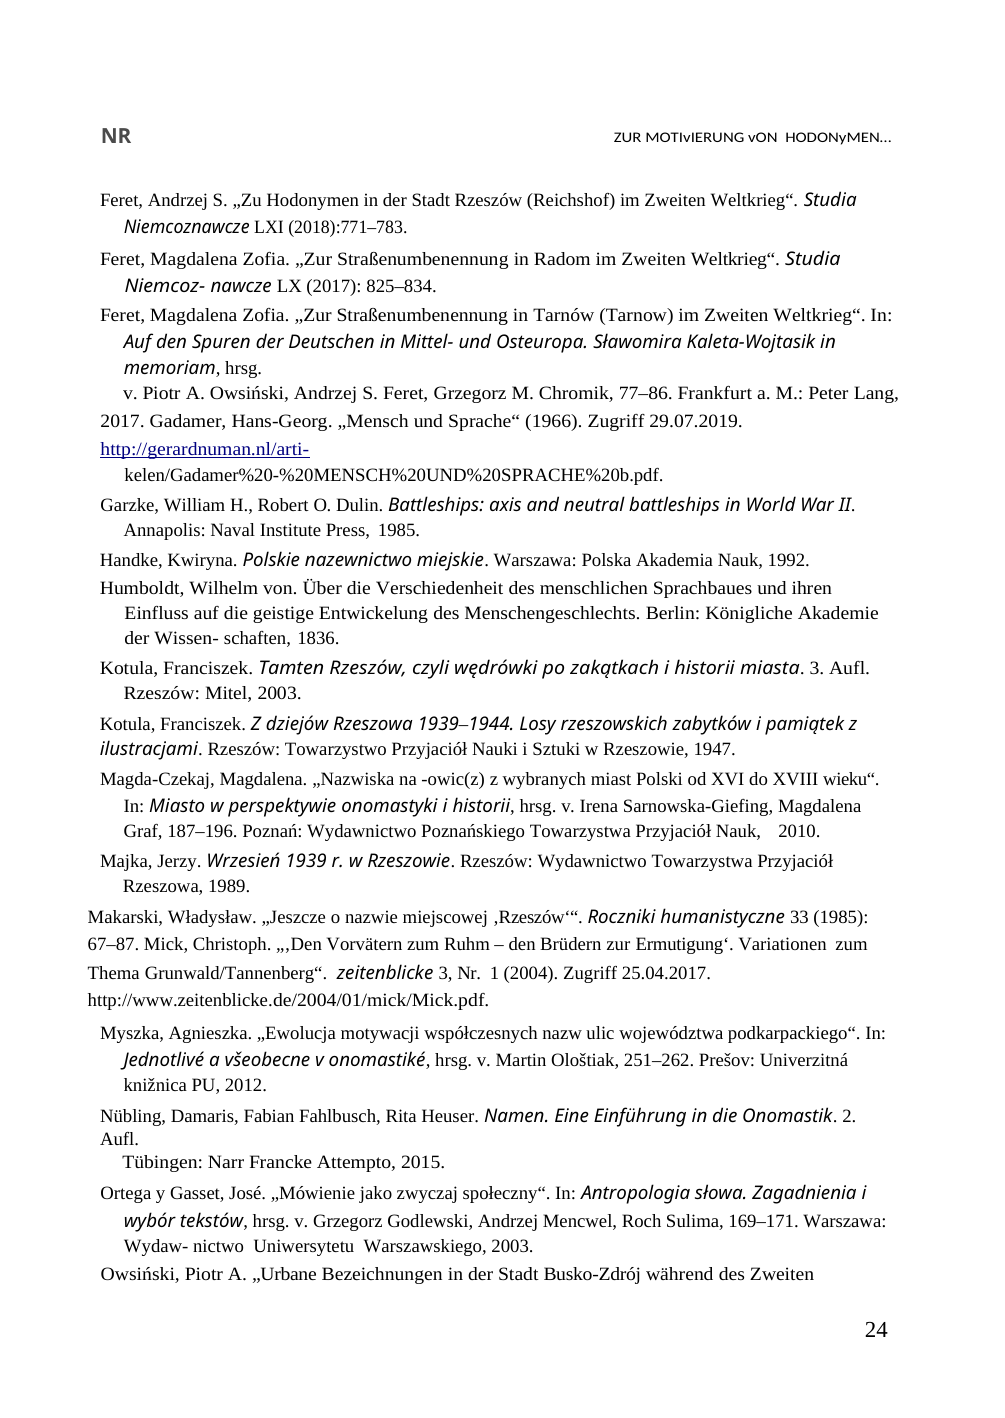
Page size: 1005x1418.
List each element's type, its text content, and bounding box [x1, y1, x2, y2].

text Majka, Jerzy. Wrzesień 1939 r. w Rzeszowie. Rzeszów: Wydawnictwo Towarzystwa Przyjaciół Rzeszowa, 1989. [100, 848, 895, 897]
text Auf den Spuren der Deutschen in Mittel- und Osteuropa. Sławomira Kaleta-Wojtasik in memoriam, hrsg. [123, 329, 908, 380]
text Nübling, Damaris, Fabian Fahlbusch, Rita Heuser. Namen. Eine Einführung in die Onomastik. 2. Aufl. [100, 1102, 908, 1149]
text Feret, Andrzej S. „Zu Hodonymen in der Stadt Rzeszów (Reichshof) im Zweiten Weltkrieg“. Studia Niemcoznawcze LXI (2018):771–783. [100, 186, 892, 239]
text Handke, Kwiryna. Polskie nazewnictwo miejskie. Warszawa: Polska Akademia Nauk, 1992. [99, 547, 908, 572]
text Makarski, Władysław. „Jeszcze o nazwie miejscowej ‚Rzeszów‘“. Roczniki humanistyczne 33 (1985): 67–87. Mick, Christoph. „‚Den Vorvätern zum Ruhm – den Brüdern zur Ermutigung‘. Variationen zum Thema Grunwald/Tannenberg“. zeitenblicke 3, Nr. 1 (2004). Zugriff 25.04.2017. http://www.zeitenblicke.de/2004/01/mick/Mick.pdf. [87, 903, 895, 1011]
text Kotula, Franciszek. Z dziejów Rzeszowa 1939–1944. Losy rzeszowskich zabytków i pamiątek z ilustracjami. Rzeszów: Towarzystwo Przyjaciół Nauki i Sztuki w Rzeszowie, 1947. [99, 710, 908, 761]
text Feret, Magdalena Zofia. „Zur Straßenumbenennung in Radom im Zweiten Weltkrieg“. Studia Niemcoz- nawcze LX (2017): 825–834. [100, 245, 897, 298]
text Myszka, Agnieszka. „Ewolucja motywacji współczesnych nazw ulic województwa podkarpackiego“. In: Jednotlivé a všeobecne v onomastiké, hrsg. v. Martin Ološtiak, 251–262. Prešov: Univerzitná knižnica PU, 2012. [100, 1022, 893, 1096]
text Garzke, William H., Robert O. Dulin. Battleships: axis and neutral battleships in World War II. Annapolis: Naval Institute Press, 1985. [100, 491, 893, 540]
text Tübingen: Narr Francke Attempto, 2015. [122, 1151, 908, 1173]
text Kotula, Franciszek. Tamten Rzeszów, czyli wędrówki po zakątkach i historii miasta. 3. Aufl. Rzeszów: Mitel, 2003. [99, 655, 894, 704]
text v. Piotr A. Owsiński, Andrzej S. Feret, Grzegorz M. Chromik, 77–86. Frankfurt a. M.: Peter Lang, 2017. Gadamer, Hans-Georg. „Mensch und Sprache“ (1966). Zugriff 29.07.2019. http://gerardnuman.nl/arti- [100, 382, 908, 459]
text Owsiński, Piotr A. „Urbane Bezeichnungen in der Stadt Busko-Zdrój während des Zweiten [100, 1263, 908, 1284]
text Magda-Czekaj, Magdalena. „Nazwiska na -owic(z) z wybranych miast Polski od XVI do XVIII wieku“. In: Miasto w perspektywie onomastyki i historii, hrsg. v. Irena Sarnowska-Giefing, Magdalena Graf, 187–196. Poznań: Wydawnictwo Poznańskiego Towarzystwa Przyjaciół Nauk, 2010. [100, 767, 895, 842]
text Feret, Magdalena Zofia. „Zur Straßenumbenennung in Tarnów (Tarnow) im Zweiten Weltkrieg“. In: [100, 304, 908, 325]
text kelen/Gadamer%20-%20MENSCH%20UND%20SPRACHE%20b.pdf. [124, 466, 908, 485]
text Ortega y Gasset, José. „Mówienie jako zwyczaj społeczny“. In: Antropologia słowa. Zagadnienia i wybór tekstów, hrsg. v. Grzegorz Godlewski, Andrzej Mencwel, Roch Sulima, 169–171. Warszawa: Wydaw- nictwo Uniwersytetu Warszawskiego, 2003. [100, 1179, 897, 1256]
text Humboldt, Wilhelm von. Über die Verschiedenheit des menschlichen Sprachbaues und ihren Einfluss auf die geistige Entwickelung des Menschengeschlechts. Berlin: Königliche Akademie der Wissen- schaften, 1836. [99, 577, 897, 648]
